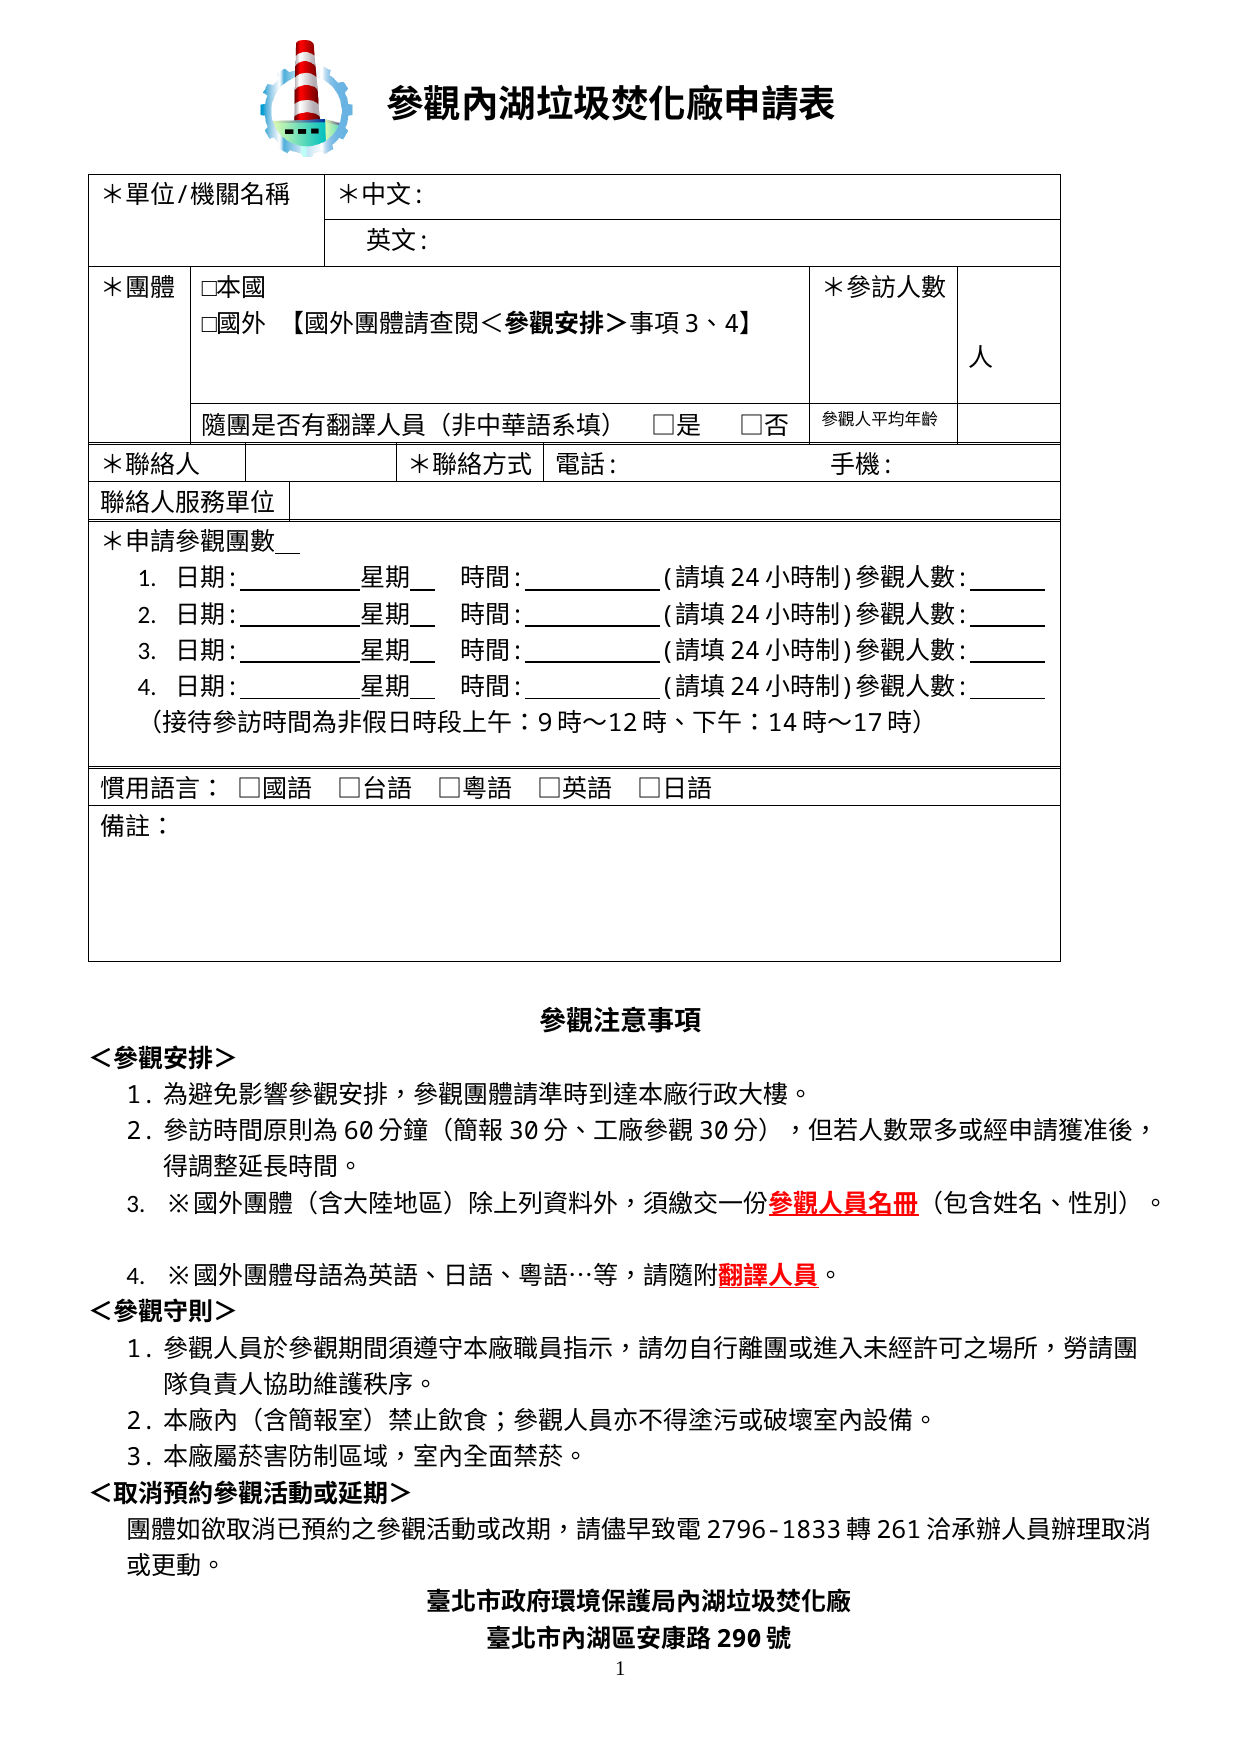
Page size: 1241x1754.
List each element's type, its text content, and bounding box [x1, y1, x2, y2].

table_cell 聯絡人服務單位 [89, 482, 289, 518]
table_cell ＊參訪人數 [810, 267, 957, 402]
table_cell □本國 □國外 【國外團體請查閱＜參觀安排＞事項3、4】 [191, 267, 809, 402]
table_cell [290, 482, 1060, 518]
list 參訪時間原則為60分鐘（簡報30分、工廠參觀30分），但若人數眾多或經申請獲准後，得調整延長時間。 [126, 1111, 1152, 1183]
text 團體如欲取消已預約之參觀活動或改期，請儘早致電2796-1833轉261洽承辦人員辦理取消或更動。 [126, 1509, 1152, 1582]
table_cell 慣用語言： □國語 □台語 □粵語 □英語 □日語 [89, 769, 1060, 805]
table_cell ＊聯絡人 [89, 445, 245, 481]
table_cell 英文: [325, 220, 1060, 266]
table_cell ＊申請參觀團數 日期: 星期 時間: (請填24小時制)參觀人數: 日期: 星期 時間: (請填24小時制)參觀人數: 日期: 星期 時間: (請填24小時制)參觀人數: 日期: 星期 時間: (請填24小時制)參觀人數: （接待參訪時間為非假日時段上午：9時～12時、下午：14時～17時） [89, 522, 1060, 766]
text [89, 74, 254, 128]
text 臺北市政府環境保護局內湖垃圾焚化廠 [126, 1582, 1152, 1618]
list 本廠屬菸害防制區域，室內全面禁菸。 [126, 1437, 1152, 1473]
list ※國外團體母語為英語、日語、粵語…等，請隨附翻譯人員。 [126, 1256, 1152, 1292]
table_header ＊中文: [325, 175, 1060, 219]
list 本廠內（含簡報室）禁止飲食；參觀人員亦不得塗污或破壞室內設備。 [126, 1401, 1152, 1437]
table_cell 備註： [89, 806, 1060, 961]
text 參觀注意事項 [89, 999, 1152, 1038]
table_cell 隨團是否有翻譯人員（非中華語系填） □是 □否 [191, 404, 809, 442]
list 參觀人員於參觀期間須遵守本廠職員指示，請勿自行離團或進入未經許可之場所，勞請團隊負責人協助維護秩序。 [126, 1328, 1152, 1401]
text 臺北市內湖區安康路290號 [126, 1618, 1152, 1654]
table_cell 參觀人平均年齡 [810, 404, 957, 442]
table_header ＊單位/機關名稱 [89, 175, 324, 266]
table_cell ＊聯絡方式 [397, 445, 543, 481]
text ＜參觀安排＞ [89, 1038, 1152, 1074]
text ＜取消預約參觀活動或延期＞ [89, 1473, 1152, 1509]
table_cell [958, 404, 1060, 442]
table_cell ＊團體 [89, 267, 190, 442]
table_cell 電話: 手機: [544, 445, 1060, 481]
text ＜參觀守則＞ [89, 1292, 1152, 1328]
table_cell 人 [958, 267, 1060, 402]
list ※國外團體（含大陸地區）除上列資料外，須繳交一份參觀人員名冊（包含姓名、性別）。 [126, 1183, 1152, 1256]
list 為避免影響參觀安排，參觀團體請準時到達本廠行政大樓。 [126, 1074, 1152, 1111]
table_cell [246, 445, 396, 481]
text 參觀內湖垃圾焚化廠申請表 [361, 74, 1152, 128]
